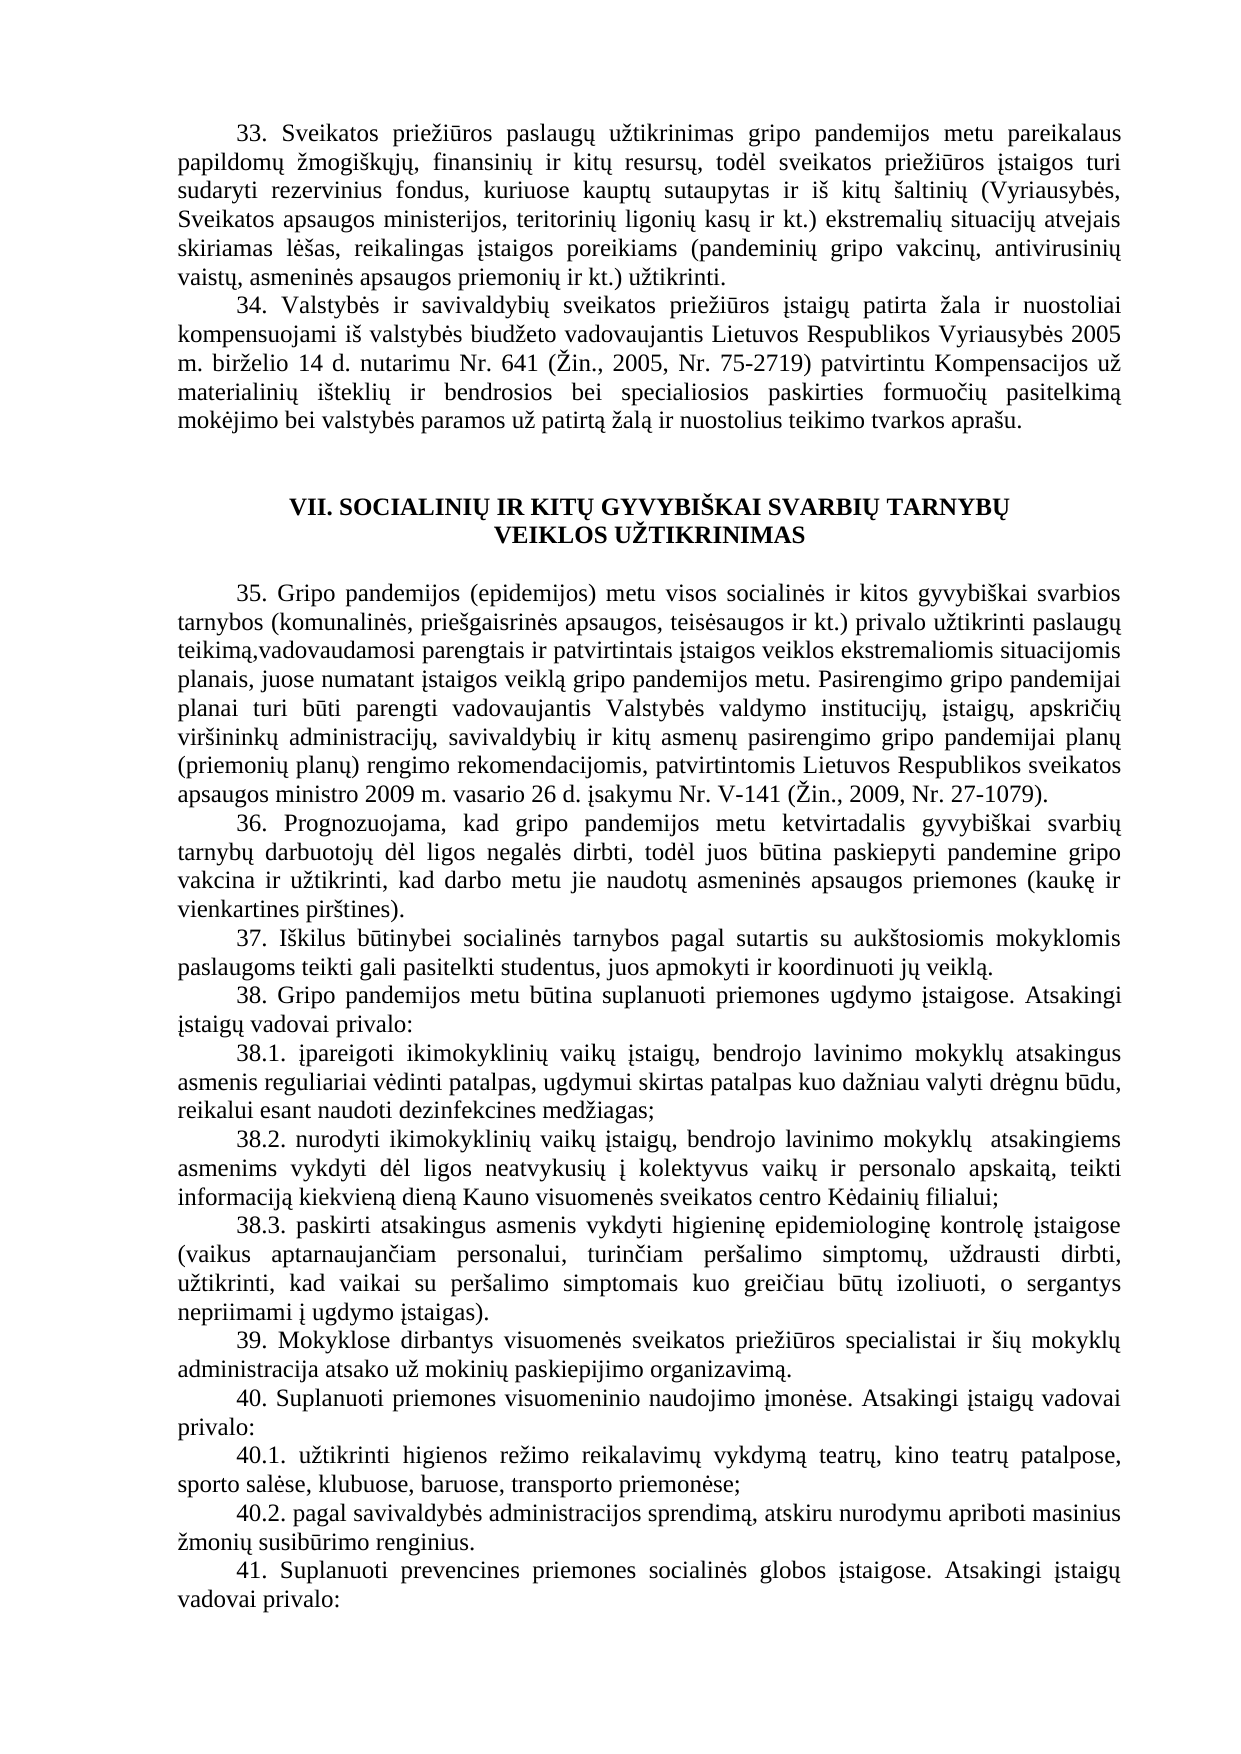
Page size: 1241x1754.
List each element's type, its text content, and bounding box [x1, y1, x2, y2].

text 40.1. užtikrinti higienos režimo reikalavimų vykdymą teatrų, kino teatrų patalpose, sporto salėse, klubuose, baruose, transporto priemonėse; [177, 1441, 1122, 1498]
text 34. Valstybės ir savivaldybių sveikatos priežiūros įstaigų patirta žala ir nuostoliai kompensuojami iš valstybės biudžeto vadovaujantis Lietuvos Respublikos Vyriausybės 2005 m. birželio 14 d. nutarimu Nr. 641 (Žin., 2005, Nr. 75-2719) patvirtintu Kompensacijos už materialinių išteklių ir bendrosios bei specialiosios paskirties formuočių pasitelkimą mokėjimo bei valstybės paramos už patirtą žalą ir nuostolius teikimo tvarkos aprašu. [177, 291, 1122, 434]
text 38.2. nurodyti ikimokyklinių vaikų įstaigų, bendrojo lavinimo mokyklų atsakingiems asmenims vykdyti dėl ligos neatvykusių į kolektyvus vaikų ir personalo apskaitą, teikti informaciją kiekvieną dieną Kauno visuomenės sveikatos centro Kėdainių filialui; [177, 1124, 1122, 1211]
text 40.2. pagal savivaldybės administracijos sprendimą, atskiru nurodymu apriboti masinius žmonių susibūrimo renginius. [177, 1498, 1122, 1556]
text 41. Suplanuoti prevencines priemones socialinės globos įstaigose. Atsakingi įstaigų vadovai privalo: [177, 1556, 1122, 1613]
text 38. Gripo pandemijos metu būtina suplanuoti priemones ugdymo įstaigose. Atsakingi įstaigų vadovai privalo: [177, 981, 1122, 1038]
text VEIKLOS UŽTIKRINIMAS [177, 521, 1122, 549]
text 38.3. paskirti atsakingus asmenis vykdyti higieninę epidemiologinę kontrolę įstaigose (vaikus aptarnaujančiam personalui, turinčiam peršalimo simptomų, uždrausti dirbti, užtikrinti, kad vaikai su peršalimo simptomais kuo greičiau būtų izoliuoti, o sergantys nepriimami į ugdymo įstaigas). [177, 1211, 1122, 1326]
text 39. Mokyklose dirbantys visuomenės sveikatos priežiūros specialistai ir šių mokyklų administracija atsako už mokinių paskiepijimo organizavimą. [177, 1326, 1122, 1383]
text 40. Suplanuoti priemones visuomeninio naudojimo įmonėse. Atsakingi įstaigų vadovai privalo: [177, 1383, 1122, 1441]
text VII. SOCIALINIŲ IR KITŲ GYVYBIŠKAI SVARBIŲ TARNYBŲ [177, 492, 1122, 521]
text 33. Sveikatos priežiūros paslaugų užtikrinimas gripo pandemijos metu pareikalaus papildomų žmogiškųjų, finansinių ir kitų resursų, todėl sveikatos priežiūros įstaigos turi sudaryti rezervinius fondus, kuriuose kauptų sutaupytas ir iš kitų šaltinių (Vyriausybės, Sveikatos apsaugos ministerijos, teritorinių ligonių kasų ir kt.) ekstremalių situacijų atvejais skiriamas lėšas, reikalingas įstaigos poreikiams (pandeminių gripo vakcinų, antivirusinių vaistų, asmeninės apsaugos priemonių ir kt.) užtikrinti. [177, 118, 1122, 291]
text 38.1. įpareigoti ikimokyklinių vaikų įstaigų, bendrojo lavinimo mokyklų atsakingus asmenis reguliariai vėdinti patalpas, ugdymui skirtas patalpas kuo dažniau valyti drėgnu būdu, reikalui esant naudoti dezinfekcines medžiagas; [177, 1038, 1122, 1124]
text 35. Gripo pandemijos (epidemijos) metu visos socialinės ir kitos gyvybiškai svarbios tarnybos (komunalinės, priešgaisrinės apsaugos, teisėsaugos ir kt.) privalo užtikrinti paslaugų teikimą,vadovaudamosi parengtais ir patvirtintais įstaigos veiklos ekstremaliomis situacijomis planais, juose numatant įstaigos veiklą gripo pandemijos metu. Pasirengimo gripo pandemijai planai turi būti parengti vadovaujantis Valstybės valdymo institucijų, įstaigų, apskričių viršininkų administracijų, savivaldybių ir kitų asmenų pasirengimo gripo pandemijai planų (priemonių planų) rengimo rekomendacijomis, patvirtintomis Lietuvos Respublikos sveikatos apsaugos ministro 2009 m. vasario 26 d. įsakymu Nr. V-141 (Žin., 2009, Nr. 27-1079). [177, 578, 1122, 808]
text 36. Prognozuojama, kad gripo pandemijos metu ketvirtadalis gyvybiškai svarbių tarnybų darbuotojų dėl ligos negalės dirbti, todėl juos būtina paskiepyti pandemine gripo vakcina ir užtikrinti, kad darbo metu jie naudotų asmeninės apsaugos priemones (kaukę ir vienkartines pirštines). [177, 808, 1122, 923]
text 37. Iškilus būtinybei socialinės tarnybos pagal sutartis su aukštosiomis mokyklomis paslaugoms teikti gali pasitelkti studentus, juos apmokyti ir koordinuoti jų veiklą. [177, 923, 1122, 981]
